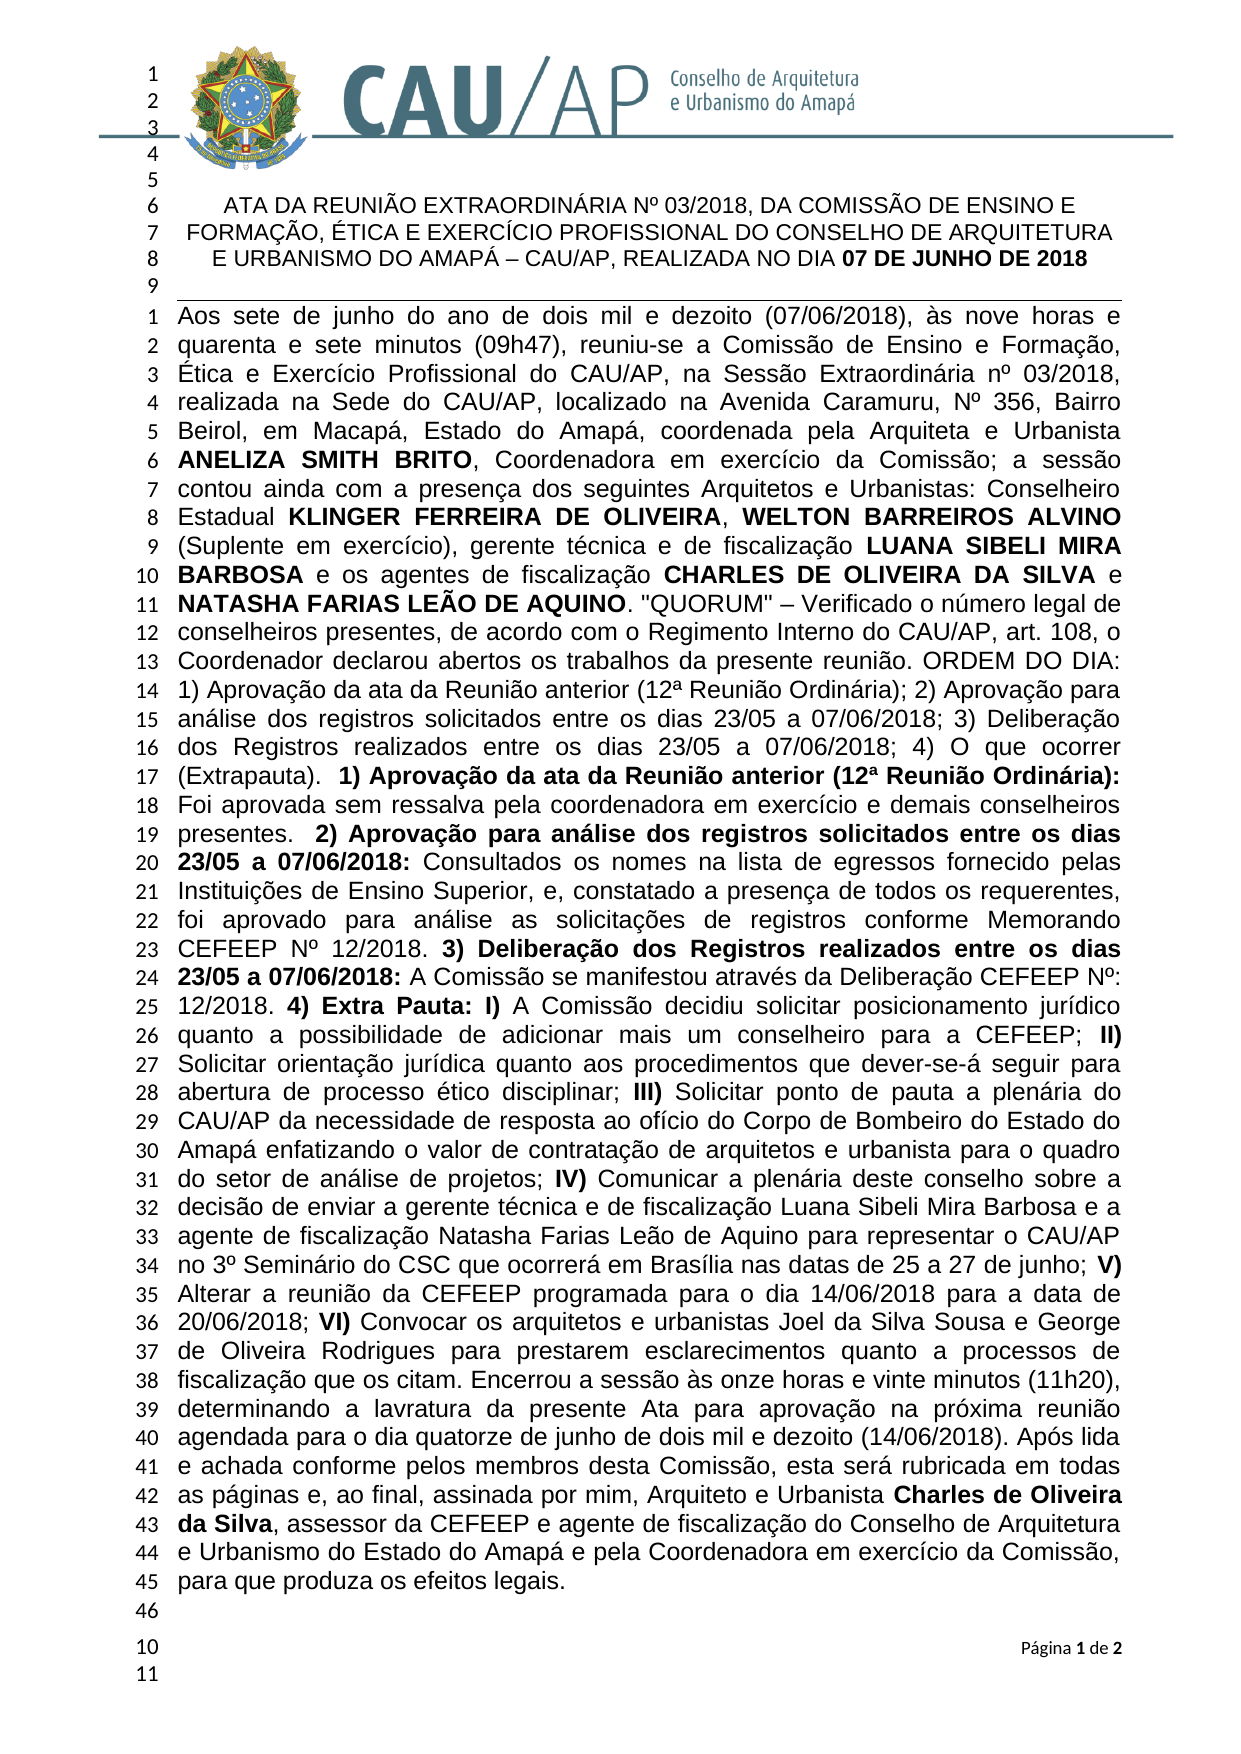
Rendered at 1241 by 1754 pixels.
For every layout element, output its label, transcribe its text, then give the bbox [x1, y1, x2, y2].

text Aos sete de junho do ano de dois mil e dezoito (07/06/2018), às nove horas e quarenta e sete minutos (09h47), reuniu-se a Comissão de Ensino e Formação, Ética e Exercício Profissional do CAU/AP, na Sessão Extraordinária nº 03/2018, realizada na Sede do CAU/AP, localizado na Avenida Caramuru, Nº 356, Bairro Beirol, em Macapá, Estado do Amapá, coordenada pela Arquiteta e Urbanista ANELIZA SMITH BRITO, Coordenadora em exercício da Comissão; a sessão contou ainda com a presença dos seguintes Arquitetos e Urbanistas: Conselheiro Estadual KLINGER FERREIRA DE OLIVEIRA, WELTON BARREIROS ALVINO (Suplente em exercício), gerente técnica e de fiscalização LUANA SIBELI MIRA BARBOSA e os agentes de fiscalização CHARLES DE OLIVEIRA DA SILVA e NATASHA FARIAS LEÃO DE AQUINO. "QUORUM" – Verificado o número legal de conselheiros presentes, de acordo com o Regimento Interno do CAU/AP, art. 108, o Coordenador declarou abertos os trabalhos da presente reunião. ORDEM DO DIA: 1) Aprovação da ata da Reunião anterior (12ª Reunião Ordinária); 2) Aprovação para análise dos registros solicitados entre os dias 23/05 a 07/06/2018; 3) Deliberação dos Registros realizados entre os dias 23/05 a 07/06/2018; 4) O que ocorrer (Extrapauta). 1) Aprovação da ata da Reunião anterior (12ª Reunião Ordinária): Foi aprovada sem ressalva pela coordenadora em exercício e demais conselheiros presentes. 2) Aprovação para análise dos registros solicitados entre os dias 23/05 a 07/06/2018: Consultados os nomes na lista de egressos fornecido pelas Instituições de Ensino Superior, e, constatado a presença de todos os requerentes, foi aprovado para análise as solicitações de registros conforme Memorando CEFEEP Nº 12/2018. 3) Deliberação dos Registros realizados entre os dias 23/05 a 07/06/2018: A Comissão se manifestou através da Deliberação CEFEEP Nº: 12/2018. 4) Extra Pauta: I) A Comissão decidiu solicitar posicionamento jurídico quanto a possibilidade de adicionar mais um conselheiro para a CEFEEP; II) Solicitar orientação jurídica quanto aos procedimentos que dever-se-á seguir para abertura de processo ético disciplinar; III) Solicitar ponto de pauta a plenária do CAU/AP da necessidade de resposta ao ofício do Corpo de Bombeiro do Estado do Amapá enfatizando o valor de contratação de arquitetos e urbanista para o quadro do setor de análise de projetos; IV) Comunicar a plenária deste conselho sobre a decisão de enviar a gerente técnica e de fiscalização Luana Sibeli Mira Barbosa e a agente de fiscalização Natasha Farias Leão de Aquino para representar o CAU/AP no 3º Seminário do CSC que ocorrerá em Brasília nas datas de 25 a 27 de junho; V) Alterar a reunião da CEFEEP programada para o dia 14/06/2018 para a data de 20/06/2018; VI) Convocar os arquitetos e urbanistas Joel da Silva Sousa e George de Oliveira Rodrigues para prestarem esclarecimentos quanto a processos de fiscalização que os citam. Encerrou a sessão às onze horas e vinte minutos (11h20), determinando a lavratura da presente Ata para aprovação na próxima reunião agendada para o dia quatorze de junho de dois mil e dezoito (14/06/2018). Após lida e achada conforme pelos membros desta Comissão, esta será rubricada em todas as páginas e, ao final, assinada por mim, Arquiteto e Urbanista Charles de Oliveira da Silva, assessor da CEFEEP e agente de fiscalização do Conselho de Arquitetura e Urbanismo do Estado do Amapá e pela Coordenadora em exercício da Comissão, para que produza os efeitos legais. [177, 301, 1122, 1595]
